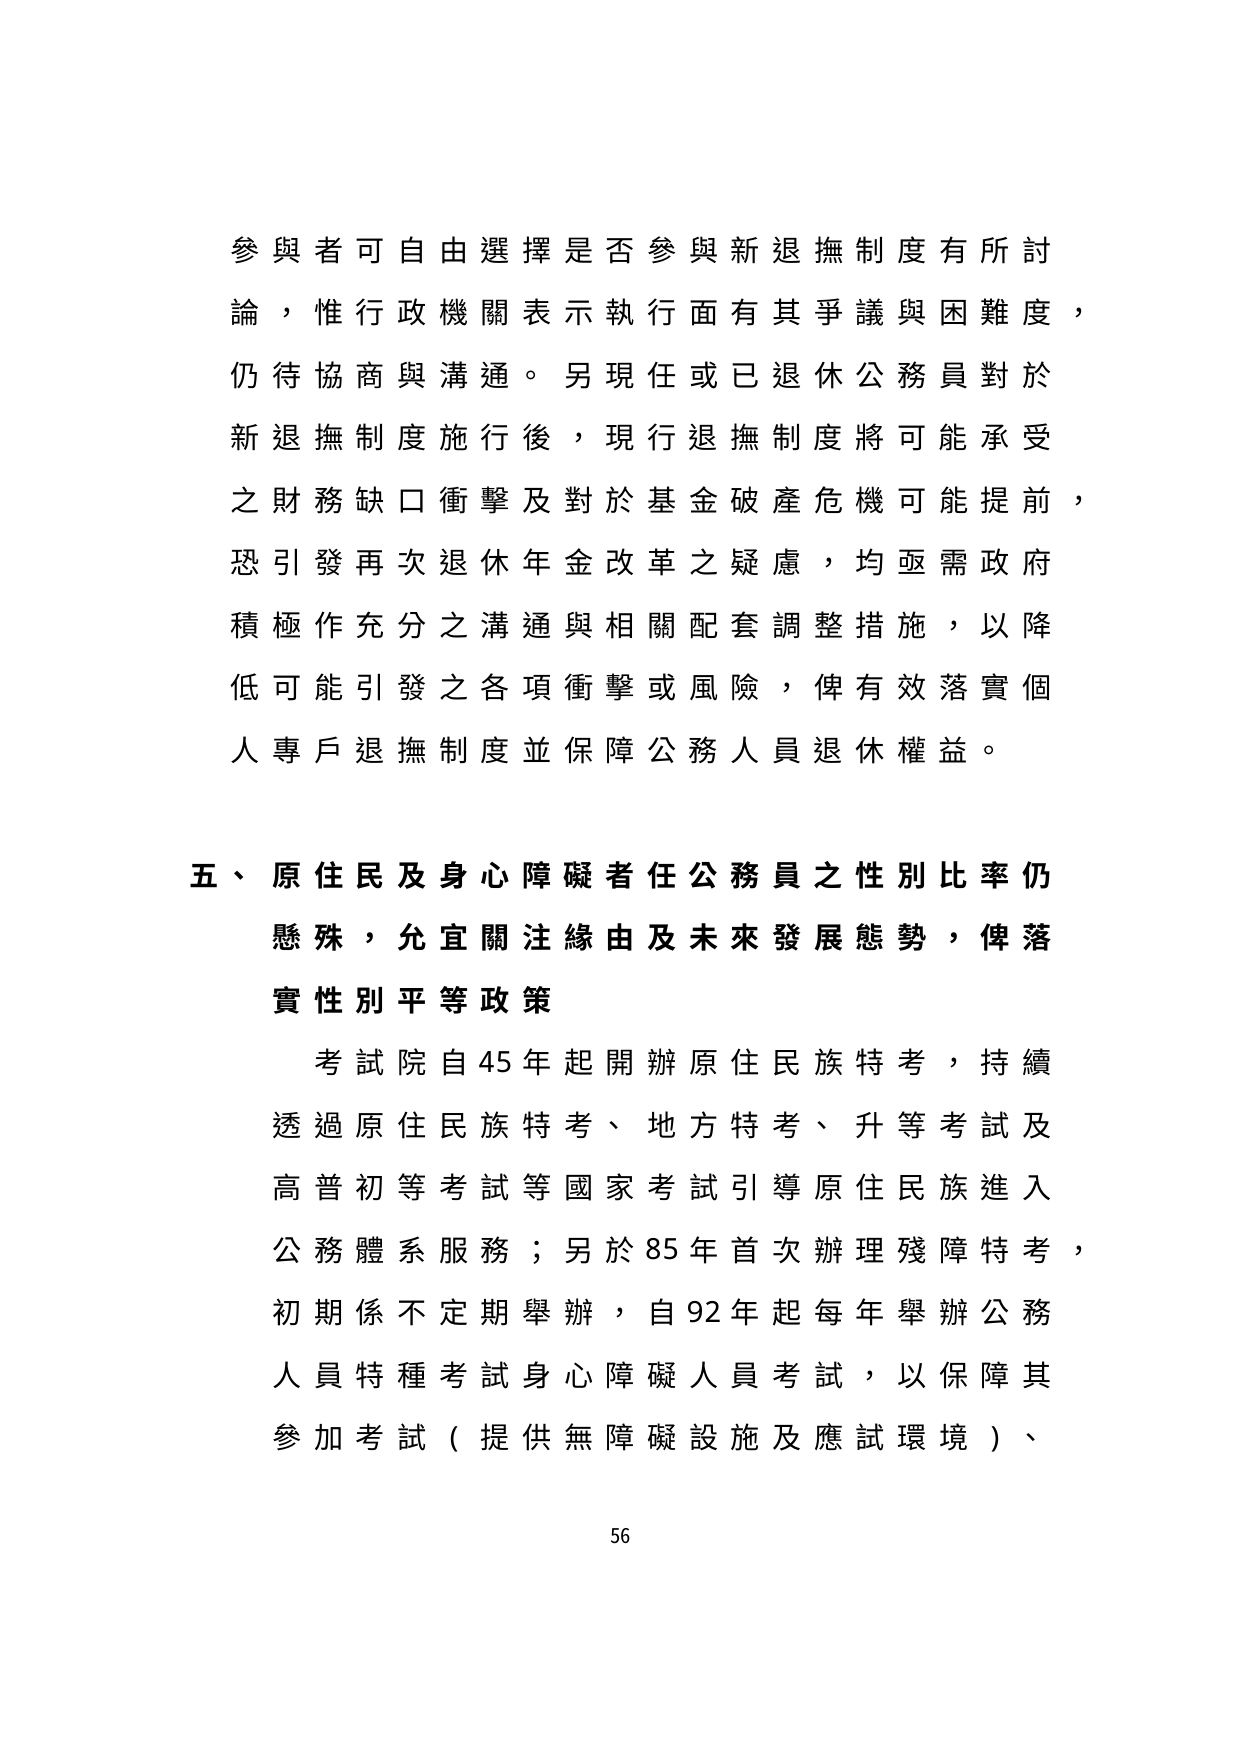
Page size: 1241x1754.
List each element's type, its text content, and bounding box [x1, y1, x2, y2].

text 政府規劃透過新進公務人員之新退撫制度正式運作，期能兼顧未來公務人員退休所得適足保障、退撫制度永續發展及逐步減輕政府長遠對退撫給與之財政負擔。該法規草案截至111年6月底止仍在本院審議中，鑒於該制度將自112年7月1日起正式施行，相關立法程序與配套措施規劃均有待積極推動與辦理，尤其新舊制度間大幅改革，新進公務人員實有必要充分了解新退撫制度之運作模式與未來提供之退休撫卹保障各為何，且個人專戶制退撫儲金之管理及監理機制亦是關鍵，應明確規範行政機關與受委託金融機構之職責與分工；又法案審議過程中曾就能否開放部分現行退撫基金參與者可自由選擇是否參與新退撫制度有所討論，惟行政機關表示執行面有其爭議與困難度，仍待協商與溝通。另現任或已退休公務員對於新退撫制度施行後，現行退撫制度將可能承受之財務缺口衝擊及對於基金破產危機可能提前，恐引發再次退休年金改革之疑慮，均亟需政府積極作充分之溝通與相關配套調整措施，以降低可能引發之各項衝擊或風險，俾有效落實個人專戶退撫制度並保障公務人員退休權益。 [208, 207, 1058, 769]
text 五、原住民及身心障礙者任公務員之性別比率仍懸殊，允宜關注緣由及未來發展態勢，俾落實性別平等政策 [183, 832, 1058, 1019]
text 考試院自45年起開辦原住民族特考，持續透過原住民族特考、地方特考、升等考試及高普初等考試等國家考試引導原住民族進入公務體系服務；另於85年首次辦理殘障特考，初期係不定期舉辦，自92年起每年舉辦公務人員特種考試身心障礙人員考試，以保障其參加考試(提供無障礙設施及應試環境)、合適訓練及適應性分配任用之基本權利。參據100年及104-110年原住民與身心障礙者任公務員之情形(詳表10)。經查： [233, 1019, 1058, 1457]
